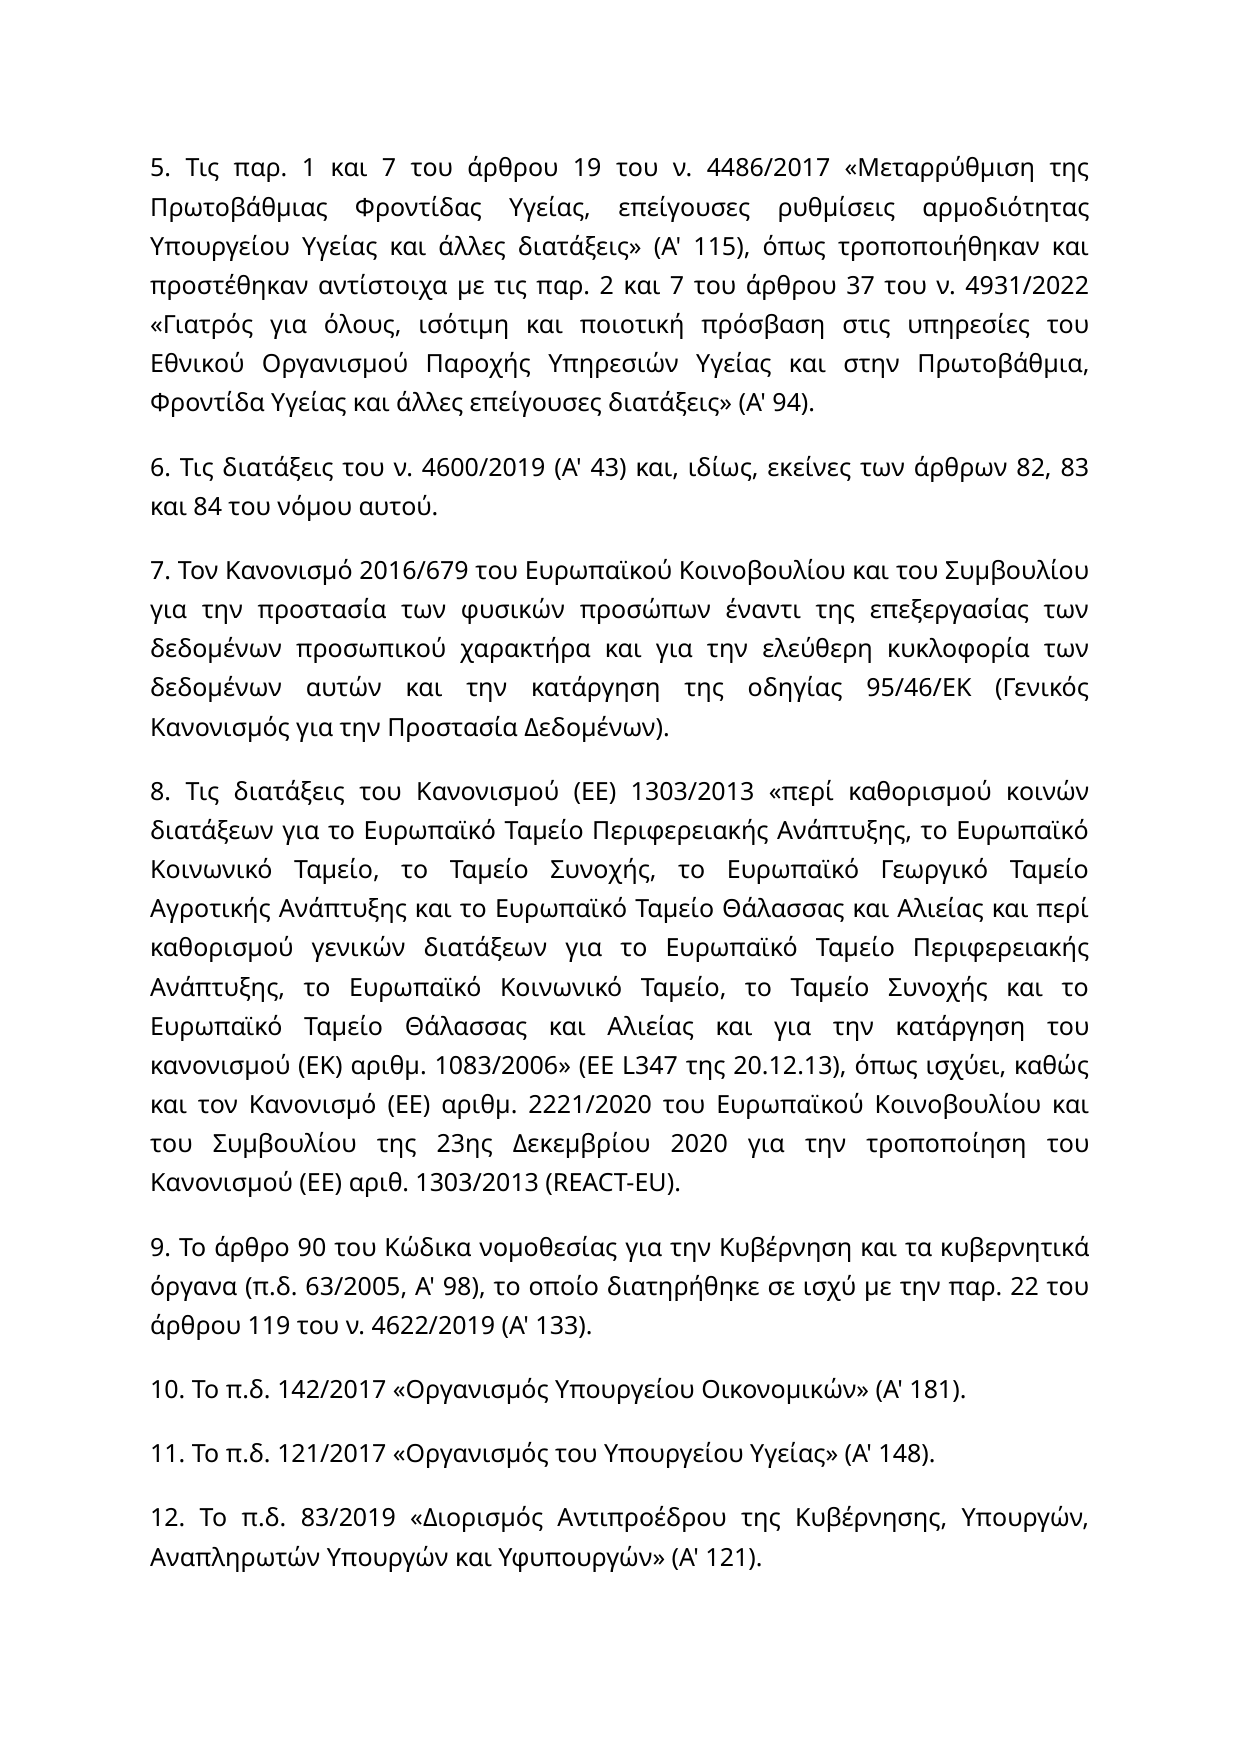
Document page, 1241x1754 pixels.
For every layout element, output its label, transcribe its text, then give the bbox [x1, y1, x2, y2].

text 10. Το π.δ. 142/2017 «Οργανισμός Υπουργείου Οικονομικών» (Α' 181). [150, 1372, 1090, 1406]
text 9. Το άρθρο 90 του Κώδικα νομοθεσίας για την Κυβέρνηση και τα κυβερνητικά όργανα (π.δ. 63/2005, A' 98), το οποίο διατηρήθηκε σε ισχύ με την παρ. 22 του άρθρου 119 του ν. 4622/2019 (Α' 133). [150, 1229, 1090, 1342]
text 8. Τις διατάξεις του Κανονισμού (ΕΕ) 1303/2013 «περί καθορισμού κοινών διατάξεων για το Ευρωπαϊκό Ταμείο Περιφερειακής Ανάπτυξης, το Ευρωπαϊκό Κοινωνικό Ταμείο, το Ταμείο Συνοχής, το Ευρωπαϊκό Γεωργικό Ταμείο Αγροτικής Ανάπτυξης και το Ευρωπαϊκό Ταμείο Θάλασσας και Αλιείας και περί καθορισμού γενικών διατάξεων για το Ευρωπαϊκό Ταμείο Περιφερειακής Ανάπτυξης, το Ευρωπαϊκό Κοινωνικό Ταμείο, το Ταμείο Συνοχής και το Ευρωπαϊκό Ταμείο Θάλασσας και Αλιείας και για την κατάργηση του κανονισμού (ΕΚ) αριθμ. 1083/2006» (ΕΕ L347 της 20.12.13), όπως ισχύει, καθώς και τον Κανονισμό (ΕΕ) αριθμ. 2221/2020 του Ευρωπαϊκού Κοινοβουλίου και του Συμβουλίου της 23ης Δεκεμβρίου 2020 για την τροποποίηση του Κανονισμού (ΕΕ) αριθ. 1303/2013 (REACT-EU). [150, 773, 1090, 1199]
text 7. Τον Κανονισμό 2016/679 του Ευρωπαϊκού Κοινοβουλίου και του Συμβουλίου για την προστασία των φυσικών προσώπων έναντι της επεξεργασίας των δεδομένων προσωπικού χαρακτήρα και για την ελεύθερη κυκλοφορία των δεδομένων αυτών και την κατάργηση της οδηγίας 95/46/ΕΚ (Γενικός Κανονισμός για την Προστασία Δεδομένων). [150, 552, 1090, 743]
text 11. Το π.δ. 121/2017 «Οργανισμός του Υπουργείου Υγείας» (Α' 148). [150, 1436, 1090, 1470]
text 5. Τις παρ. 1 και 7 του άρθρου 19 του ν. 4486/2017 «Μεταρρύθμιση της Πρωτοβάθμιας Φροντίδας Υγείας, επείγουσες ρυθμίσεις αρμοδιότητας Υπουργείου Υγείας και άλλες διατάξεις» (Α' 115), όπως τροποποιήθηκαν και προστέθηκαν αντίστοιχα με τις παρ. 2 και 7 του άρθρου 37 του ν. 4931/2022 «Γιατρός για όλους, ισότιμη και ποιοτική πρόσβαση στις υπηρεσίες του Εθνικού Οργανισμού Παροχής Υπηρεσιών Υγείας και στην Πρωτοβάθμια, Φροντίδα Υγείας και άλλες επείγουσες διατάξεις» (Α' 94). [150, 150, 1090, 419]
text 6. Τις διατάξεις του ν. 4600/2019 (Α' 43) και, ιδίως, εκείνες των άρθρων 82, 83 και 84 του νόμου αυτού. [150, 449, 1090, 522]
text 12. Το π.δ. 83/2019 «Διορισμός Αντιπροέδρου της Κυβέρνησης, Υπουργών, Αναπληρωτών Υπουργών και Υφυπουργών» (Α' 121). [150, 1500, 1090, 1573]
